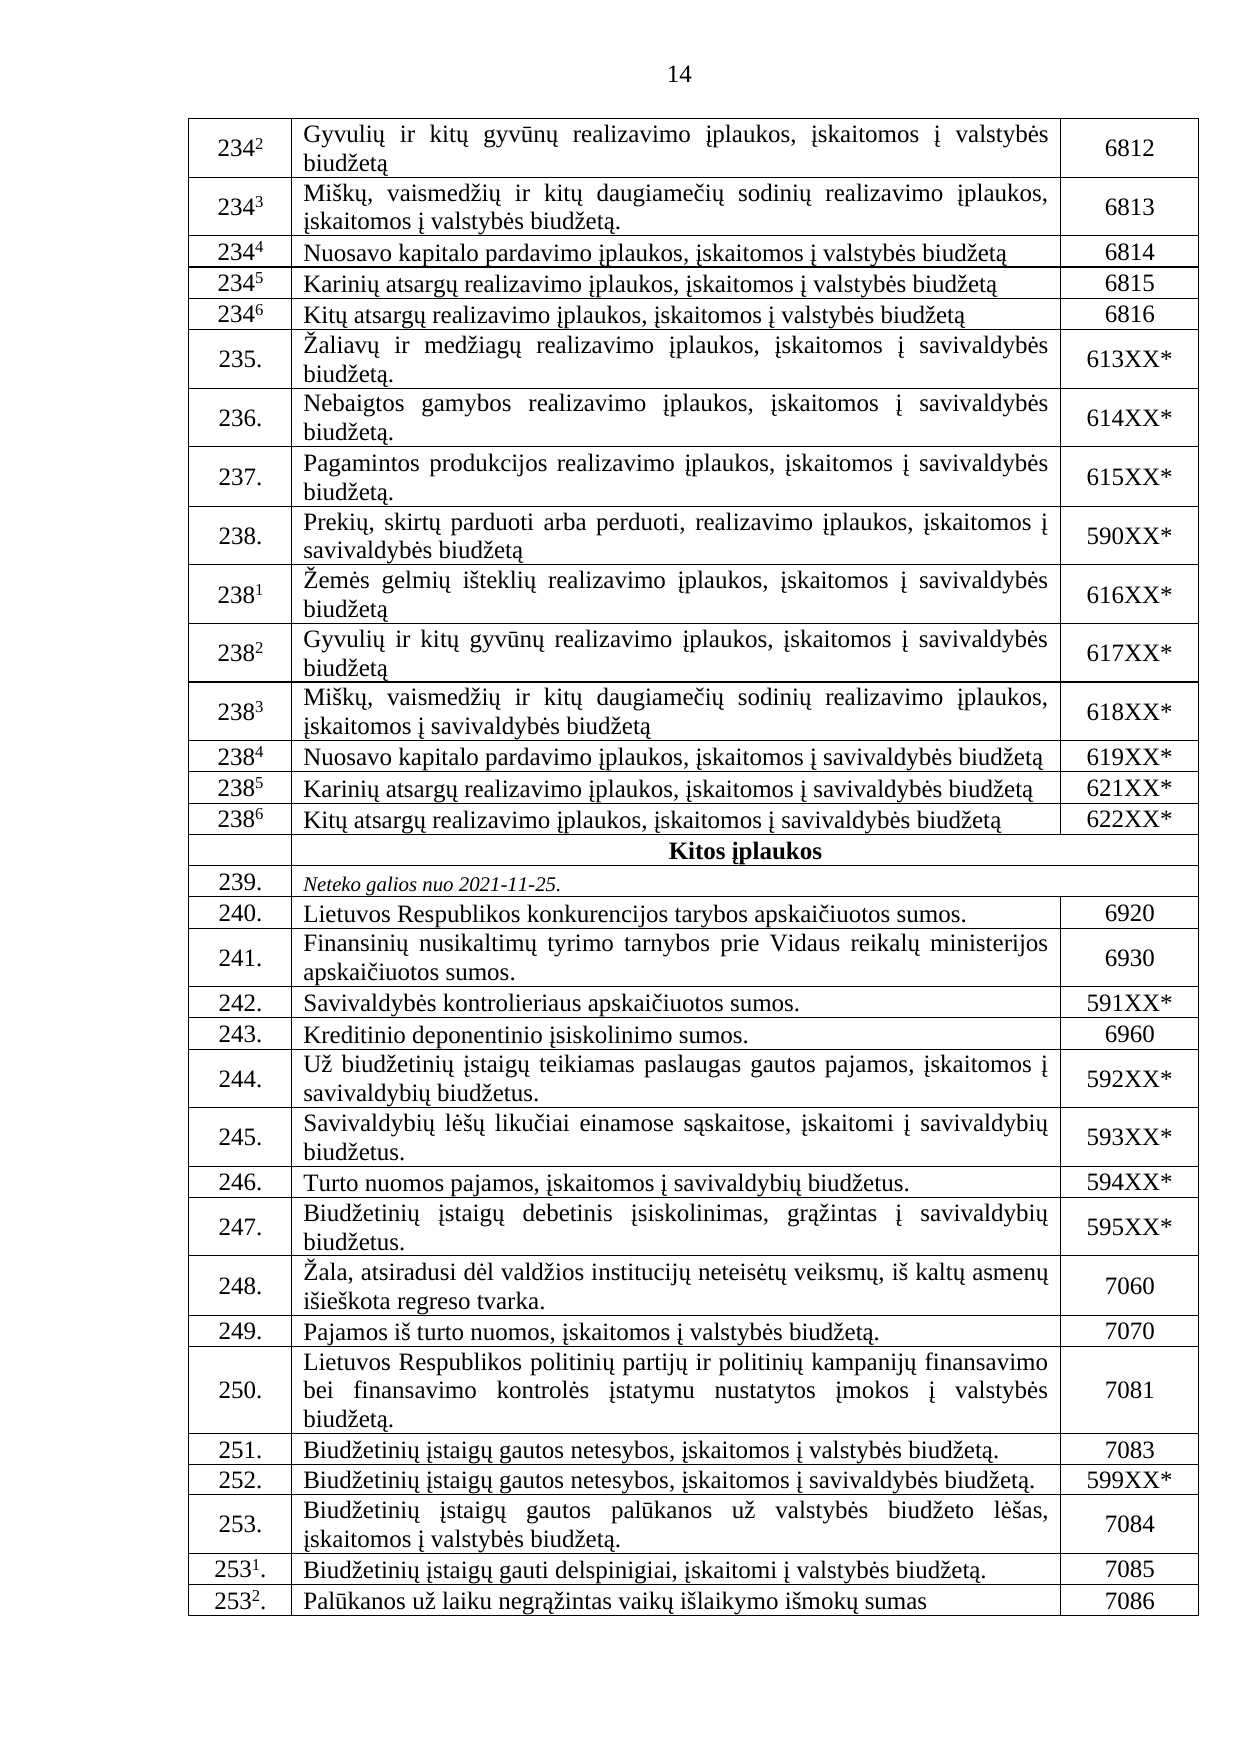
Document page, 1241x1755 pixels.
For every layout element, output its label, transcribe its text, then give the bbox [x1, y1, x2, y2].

table_cell 590XX* [1061, 507, 1198, 564]
table_cell 6814 [1061, 236, 1198, 266]
table_cell 245. [189, 1108, 291, 1166]
table_cell 616XX* [1061, 565, 1198, 623]
table_cell Nebaigtos gamybos realizavimo įplaukos, įskaitomos į savivaldybės biudžetą. [292, 389, 1060, 446]
table_cell Gyvulių ir kitų gyvūnų realizavimo įplaukos, įskaitomos į valstybės biudžetą [292, 119, 1060, 177]
table_cell 2386 [189, 804, 291, 834]
table_cell 7081 [1061, 1347, 1198, 1433]
table_cell 595XX* [1061, 1198, 1198, 1255]
table_cell 6960 [1061, 1018, 1198, 1048]
table_cell 238. [189, 507, 291, 564]
table_cell Prekių, skirtų parduoti arba perduoti, realizavimo įplaukos, įskaitomos į savivaldybės biudžetą [292, 507, 1060, 564]
table_cell 243. [189, 1018, 291, 1048]
table_cell 244. [189, 1050, 291, 1107]
table_cell 6813 [1061, 178, 1198, 235]
table_cell 618XX* [1061, 683, 1198, 740]
table_cell Pagamintos produkcijos realizavimo įplaukos, įskaitomos į savivaldybės biudžetą. [292, 447, 1060, 506]
table_cell Biudžetinių įstaigų debetinis įsiskolinimas, grąžintas į savivaldybių biudžetus. [292, 1198, 1060, 1255]
table_cell 239. [189, 866, 291, 896]
table_cell Finansinių nusikaltimų tyrimo tarnybos prie Vidaus reikalų ministerijos apskaičiuotos sumos. [292, 929, 1060, 986]
table_cell Neteko galios nuo 2021-11-25. [292, 866, 1198, 896]
table_cell 7070 [1061, 1316, 1198, 1346]
table_cell Miškų, vaismedžių ir kitų daugiamečių sodinių realizavimo įplaukos, įskaitomos į savivaldybės biudžetą [292, 683, 1060, 740]
table_cell 252. [189, 1465, 291, 1494]
table_cell 2343 [189, 178, 291, 235]
table_cell Pajamos iš turto nuomos, įskaitomos į valstybės biudžetą. [292, 1316, 1060, 1346]
table_cell Lietuvos Respublikos konkurencijos tarybos apskaičiuotos sumos. [292, 897, 1060, 927]
table_cell 2382 [189, 624, 291, 681]
table_cell 2383 [189, 683, 291, 740]
table_cell Miškų, vaismedžių ir kitų daugiamečių sodinių realizavimo įplaukos, įskaitomos į valstybės biudžetą. [292, 178, 1060, 235]
table_cell Kitos įplaukos [292, 835, 1198, 865]
table_cell Savivaldybių lėšų likučiai einamose sąskaitose, įskaitomi į savivaldybių biudžetus. [292, 1108, 1060, 1166]
table_cell 6815 [1061, 268, 1198, 298]
table_cell 619XX* [1061, 741, 1198, 771]
table_cell 6920 [1061, 897, 1198, 927]
table_cell 6812 [1061, 119, 1198, 177]
table_cell 240. [189, 897, 291, 927]
table_cell 7086 [1061, 1585, 1198, 1615]
table_cell 622XX* [1061, 804, 1198, 834]
table_cell 6930 [1061, 929, 1198, 986]
table_cell 591XX* [1061, 987, 1198, 1017]
table_cell 615XX* [1061, 447, 1198, 506]
table_cell 599XX* [1061, 1465, 1198, 1494]
table_cell 247. [189, 1198, 291, 1255]
table_cell 7060 [1061, 1256, 1198, 1314]
table_cell 617XX* [1061, 624, 1198, 681]
table_cell 235. [189, 330, 291, 387]
table_cell 2532. [189, 1585, 291, 1615]
table_cell 2344 [189, 236, 291, 266]
table_cell Biudžetinių įstaigų gautos netesybos, įskaitomos į valstybės biudžetą. [292, 1434, 1060, 1464]
table_cell Karinių atsargų realizavimo įplaukos, įskaitomos į savivaldybės biudžetą [292, 772, 1060, 802]
table_cell 613XX* [1061, 330, 1198, 387]
table_cell Biudžetinių įstaigų gautos palūkanos už valstybės biudžeto lėšas, įskaitomos į valstybės biudžetą. [292, 1495, 1060, 1553]
table_cell Kitų atsargų realizavimo įplaukos, įskaitomos į valstybės biudžetą [292, 299, 1060, 329]
table_cell Kreditinio deponentinio įsiskolinimo sumos. [292, 1018, 1060, 1048]
table_cell 2531. [189, 1554, 291, 1584]
table_cell 7083 [1061, 1434, 1198, 1464]
table_cell 2342 [189, 119, 291, 177]
table_cell 253. [189, 1495, 291, 1553]
table_cell Žala, atsiradusi dėl valdžios institucijų neteisėtų veiksmų, iš kaltų asmenų išieškota regreso tvarka. [292, 1256, 1060, 1314]
table_cell 7084 [1061, 1495, 1198, 1553]
table_cell 593XX* [1061, 1108, 1198, 1166]
table_cell 621XX* [1061, 772, 1198, 802]
table_cell 614XX* [1061, 389, 1198, 446]
table_cell 6816 [1061, 299, 1198, 329]
table_cell Biudžetinių įstaigų gauti delspinigiai, įskaitomi į valstybės biudžetą. [292, 1554, 1060, 1584]
table_cell Lietuvos Respublikos politinių partijų ir politinių kampanijų finansavimo bei finansavimo kontrolės įstatymu nustatytos įmokos į valstybės biudžetą. [292, 1347, 1060, 1433]
table_cell 248. [189, 1256, 291, 1314]
table_cell 236. [189, 389, 291, 446]
table_cell 2381 [189, 565, 291, 623]
table_cell 2384 [189, 741, 291, 771]
table_cell 2346 [189, 299, 291, 329]
table_cell Už biudžetinių įstaigų teikiamas paslaugas gautos pajamos, įskaitomos į savivaldybių biudžetus. [292, 1050, 1060, 1107]
table_cell 241. [189, 929, 291, 986]
table_cell Biudžetinių įstaigų gautos netesybos, įskaitomos į savivaldybės biudžetą. [292, 1465, 1060, 1494]
table_cell Karinių atsargų realizavimo įplaukos, įskaitomos į valstybės biudžetą [292, 268, 1060, 298]
table_cell [189, 835, 291, 865]
table_cell Turto nuomos pajamos, įskaitomos į savivaldybių biudžetus. [292, 1167, 1060, 1197]
table_cell Palūkanos už laiku negrąžintas vaikų išlaikymo išmokų sumas [292, 1585, 1060, 1615]
table_cell 7085 [1061, 1554, 1198, 1584]
table_cell 249. [189, 1316, 291, 1346]
table_cell Savivaldybės kontrolieriaus apskaičiuotos sumos. [292, 987, 1060, 1017]
table_cell 2385 [189, 772, 291, 802]
table_cell 2345 [189, 268, 291, 298]
table_cell Žaliavų ir medžiagų realizavimo įplaukos, įskaitomos į savivaldybės biudžetą. [292, 330, 1060, 387]
table_cell 237. [189, 447, 291, 506]
table_cell Kitų atsargų realizavimo įplaukos, įskaitomos į savivaldybės biudžetą [292, 804, 1060, 834]
table_cell 250. [189, 1347, 291, 1433]
table_cell 242. [189, 987, 291, 1017]
table_cell 246. [189, 1167, 291, 1197]
table_cell 251. [189, 1434, 291, 1464]
table_cell Žemės gelmių išteklių realizavimo įplaukos, įskaitomos į savivaldybės biudžetą [292, 565, 1060, 623]
table_cell Nuosavo kapitalo pardavimo įplaukos, įskaitomos į valstybės biudžetą [292, 236, 1060, 266]
table_cell Nuosavo kapitalo pardavimo įplaukos, įskaitomos į savivaldybės biudžetą [292, 741, 1060, 771]
table_cell Gyvulių ir kitų gyvūnų realizavimo įplaukos, įskaitomos į savivaldybės biudžetą [292, 624, 1060, 681]
table_cell 594XX* [1061, 1167, 1198, 1197]
table_cell 592XX* [1061, 1050, 1198, 1107]
